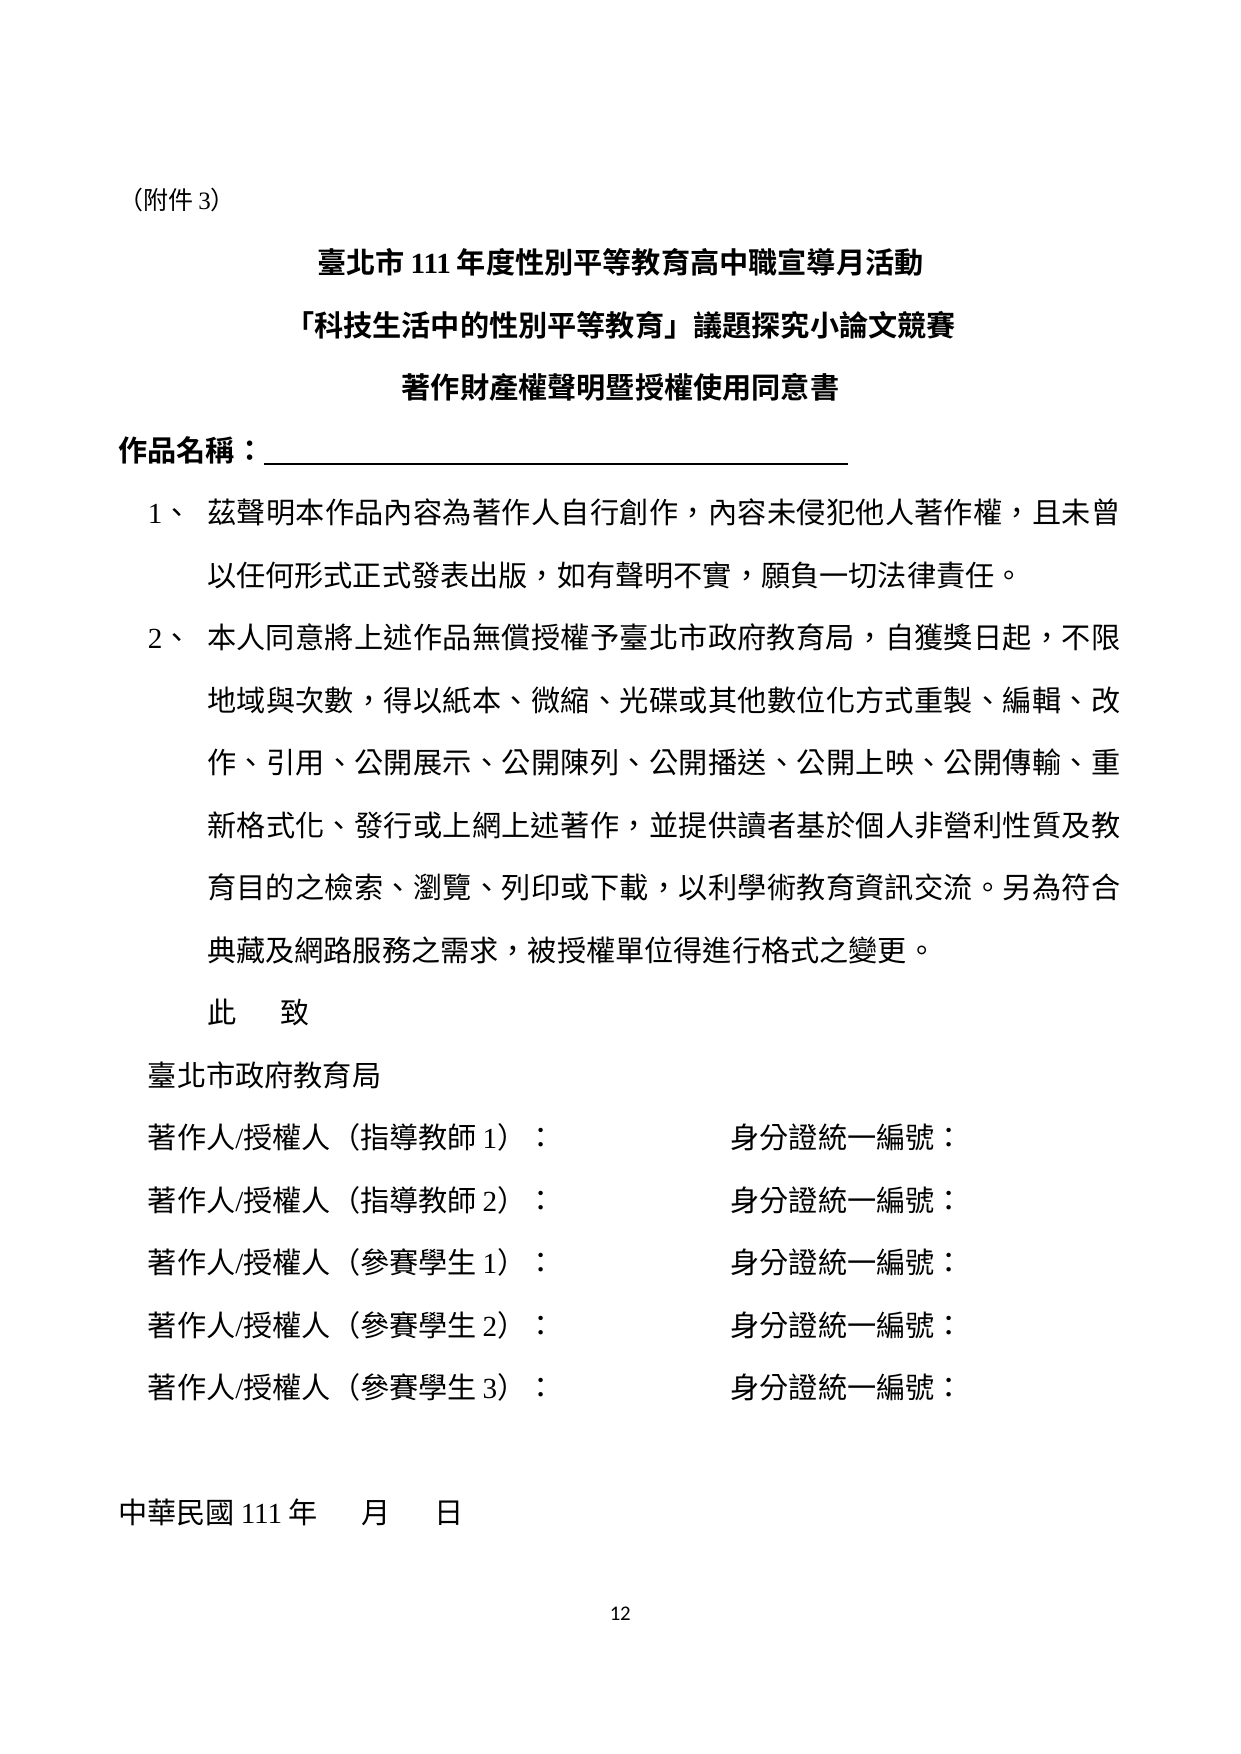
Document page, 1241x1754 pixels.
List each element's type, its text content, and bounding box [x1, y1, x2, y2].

list 茲聲明本作品內容為著作人自行創作，內容未侵犯他人著作權，且未曾以任何形式正式發表出版，如有聲明不實，願負一切法律責任。 [148, 469, 1122, 594]
text 此 致 [207, 969, 1122, 1032]
text 著作人/授權人（參賽學生2）： 身分證統一編號： [148, 1282, 1122, 1344]
text （附件3） [118, 157, 1122, 219]
list 本人同意將上述作品無償授權予臺北市政府教育局，自獲獎日起，不限地域與次數，得以紙本、微縮、光碟或其他數位化方式重製、編輯、改作、引用、公開展示、公開陳列、公開播送、公開上映、公開傳輸、重新格式化、發行或上網上述著作，並提供讀者基於個人非營利性質及教育目的之檢索、瀏覽、列印或下載，以利學術教育資訊交流。另為符合典藏及網路服務之需求，被授權單位得進行格式之變更。 [148, 594, 1122, 969]
text 著作人/授權人（指導教師2）： 身分證統一編號： [148, 1157, 1122, 1219]
text 著作財產權聲明暨授權使用同意書 [118, 344, 1122, 407]
text 著作人/授權人（參賽學生1）： 身分證統一編號： [148, 1219, 1122, 1282]
text 臺北市政府教育局 [148, 1032, 1122, 1094]
text 作品名稱： [118, 407, 1122, 469]
text 中華民國111年 月 日 [118, 1469, 1122, 1532]
text 著作人/授權人（參賽學生3）： 身分證統一編號： [148, 1344, 1122, 1407]
text 臺北市111年度性別平等教育高中職宣導月活動 [118, 219, 1122, 282]
text 「科技生活中的性別平等教育」議題探究小論文競賽 [118, 282, 1122, 344]
text 著作人/授權人（指導教師1）： 身分證統一編號： [148, 1094, 1122, 1157]
